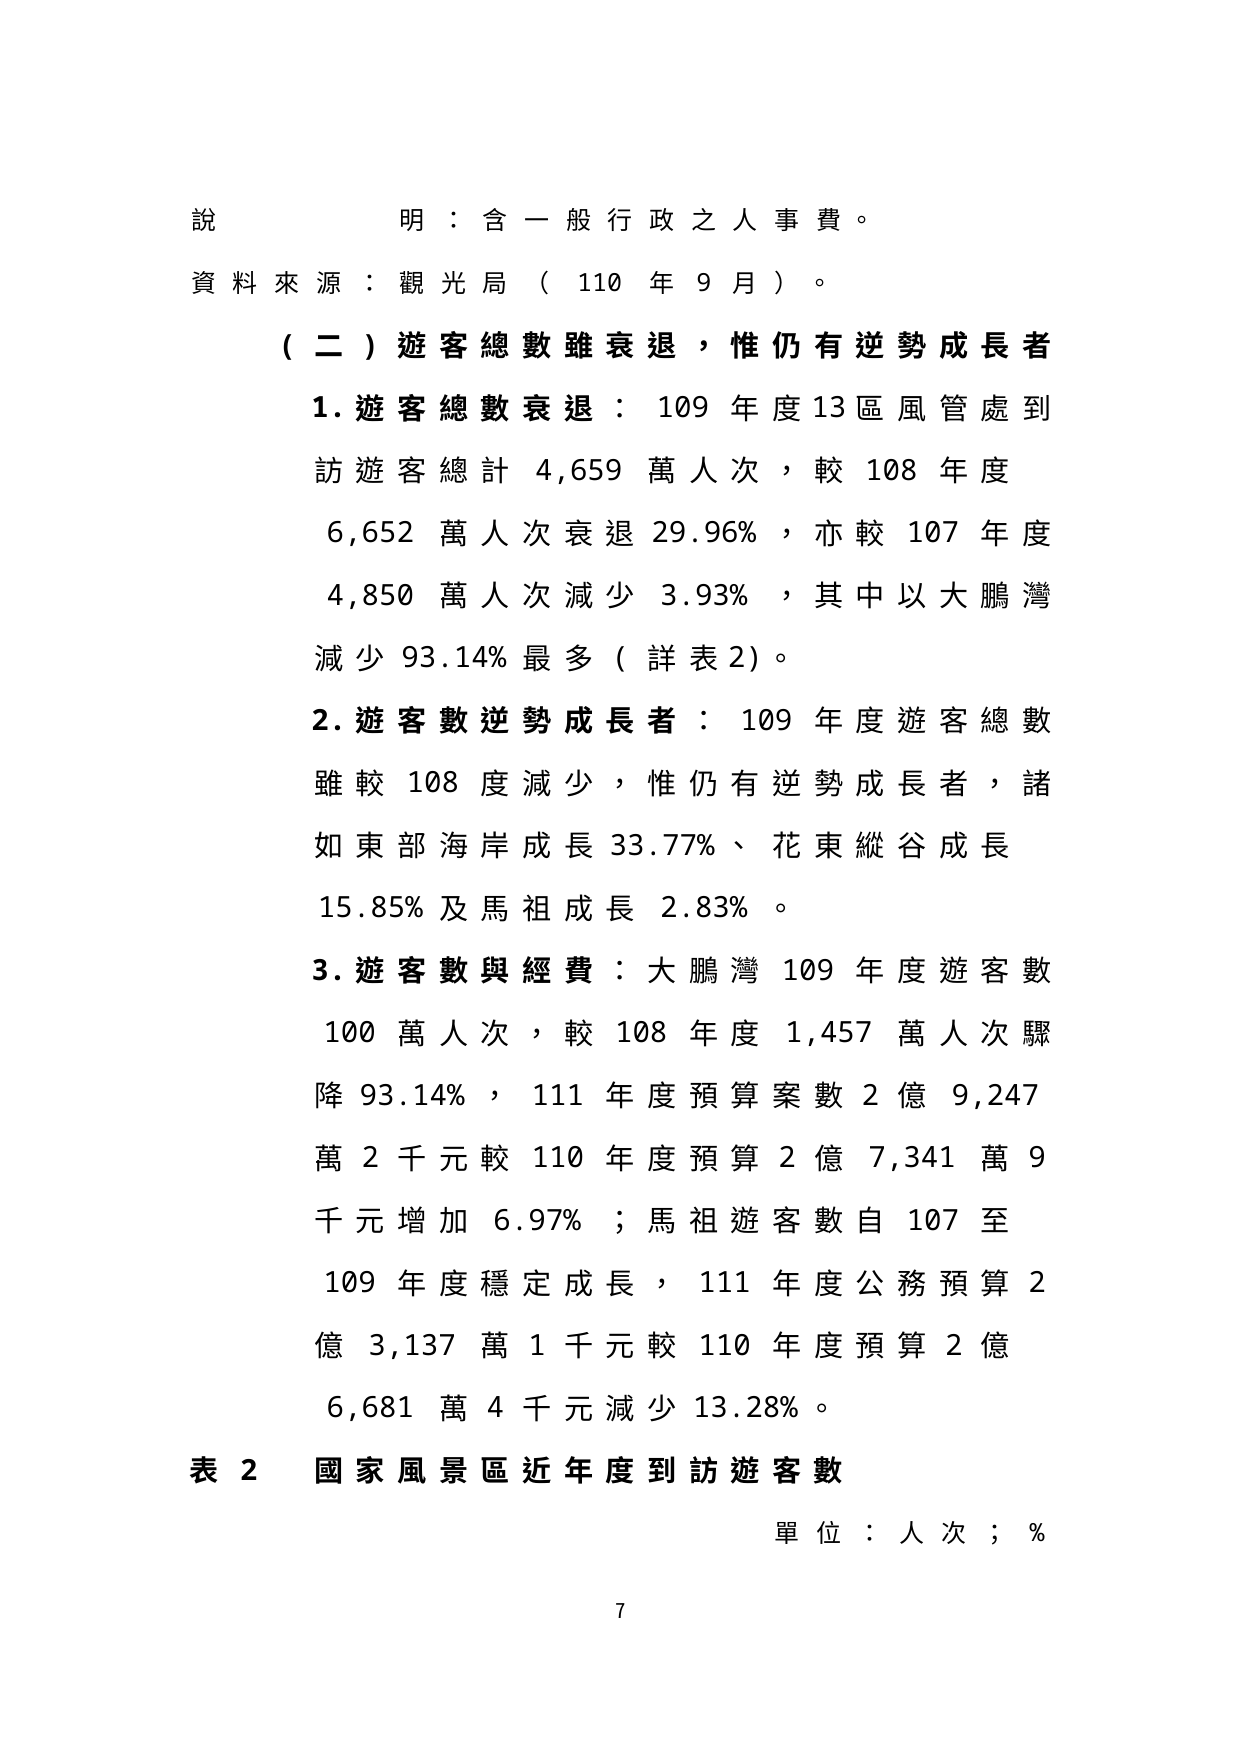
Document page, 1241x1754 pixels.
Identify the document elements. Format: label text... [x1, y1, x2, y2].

text 說 明：含一般行政之人事費。 [168, 177, 1058, 240]
text 單位：人次；% [241, 1490, 1058, 1552]
text 表2 國家風景區近年度到訪遊客數 [168, 1427, 1058, 1490]
text 2.遊客數逆勢成長者：109年度遊客總數雖較108度減少，惟仍有逆勢成長者，諸如東部海岸成長33.77%、花東縱谷成長15.85%及馬祖成長2.83%。 [271, 677, 1058, 927]
text (二)遊客總數雖衰退，惟仍有逆勢成長者 [242, 302, 1058, 365]
text 3.遊客數與經費：大鵬灣109年度遊客數100萬人次，較108年度1,457萬人次驟降93.14%，111年度預算案數2億9,247萬2千元較110年度預算2億7,341萬9千元增加6.97%；馬祖遊客數自107至109年度穩定成長，111年度公務預算2億3,137萬1千元較110年度預算2億6,681萬4千元減少13.28%。 [271, 927, 1058, 1427]
text 資料來源：觀光局（110年9月）。 [168, 240, 1058, 302]
text 1.遊客總數衰退：109年度13區風管處到訪遊客總計4,659萬人次，較108年度6,652萬人次衰退29.96%，亦較107年度4,850萬人次減少3.93%，其中以大鵬灣減少93.14%最多(詳表2)。 [271, 365, 1058, 677]
